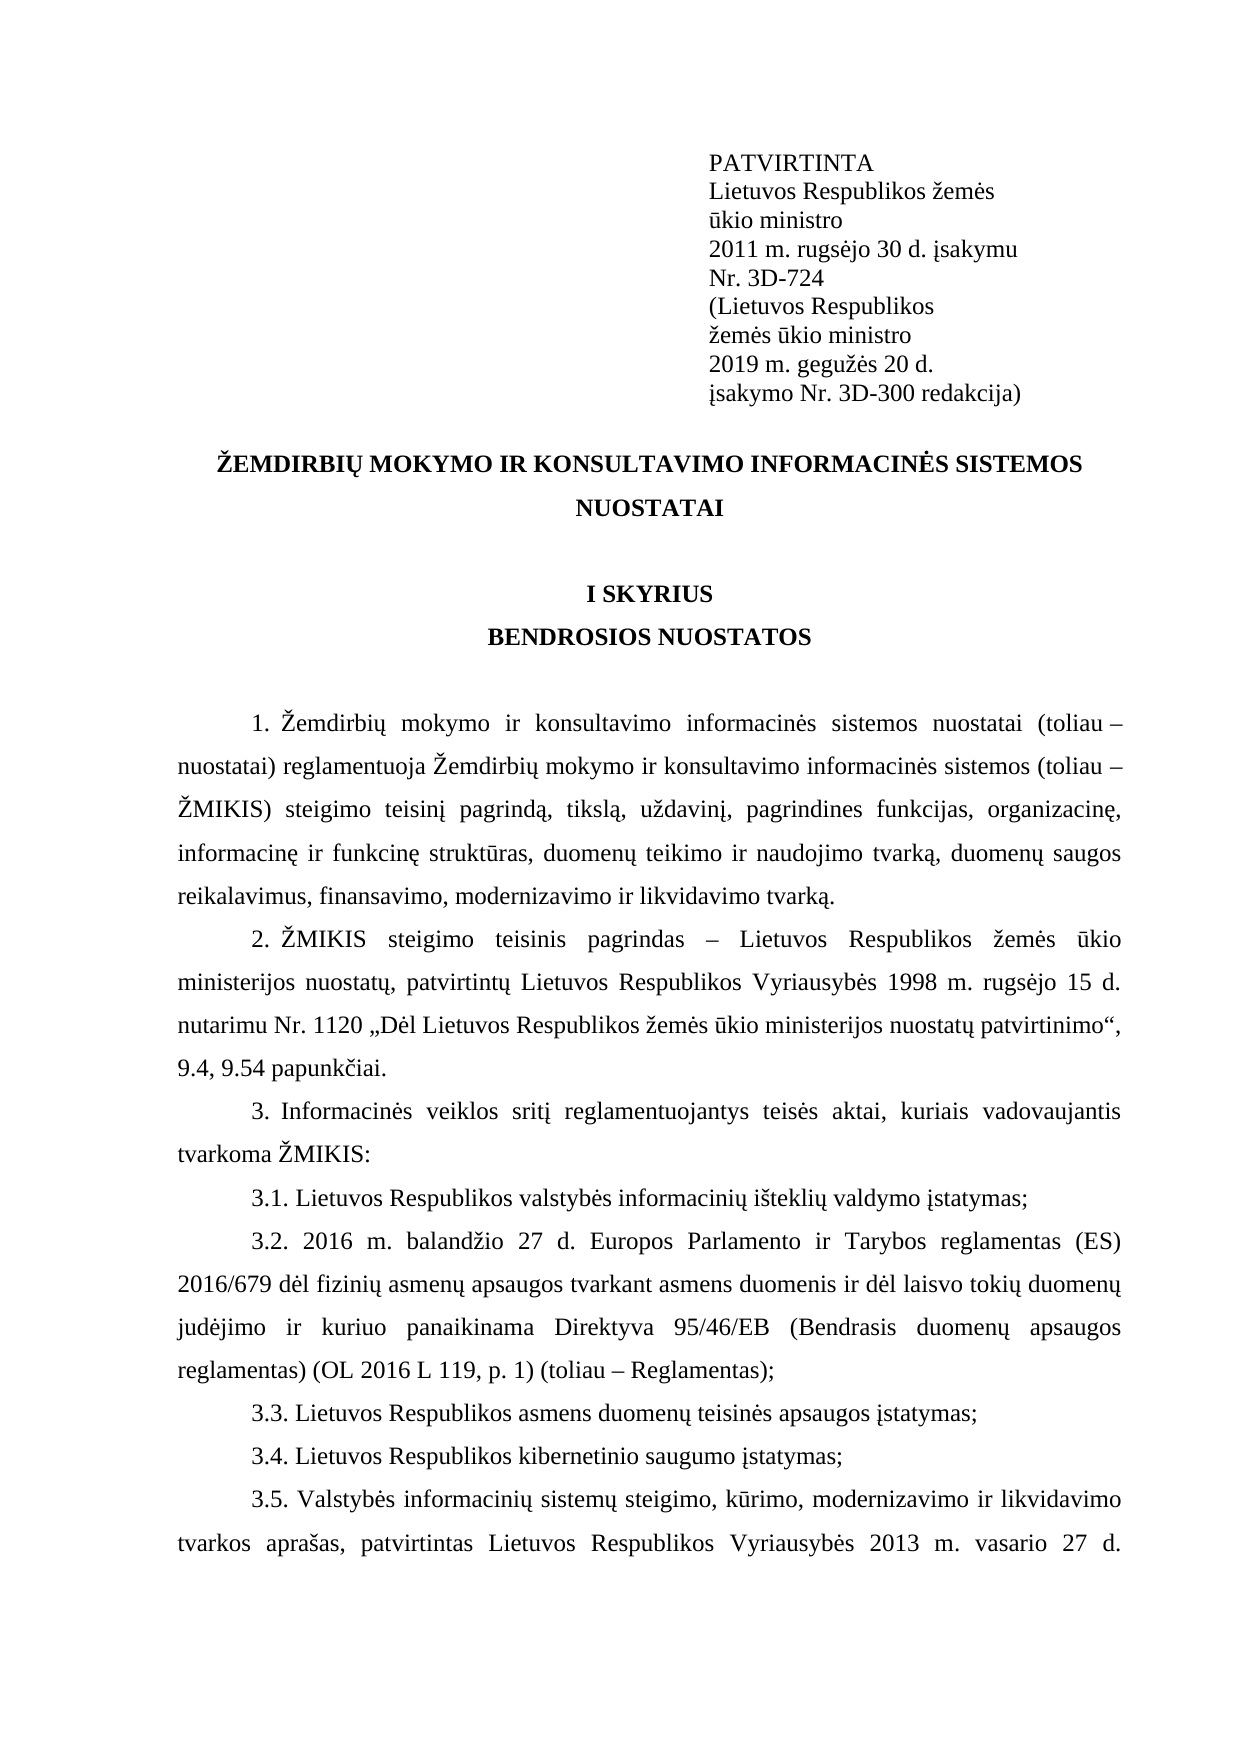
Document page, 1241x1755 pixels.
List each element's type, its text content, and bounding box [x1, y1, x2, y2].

text 3. Informacinės veiklos sritį reglamentuojantys teisės aktai, kuriais vadovaujantis tvarkoma ŽMIKIS: [177, 1096, 1122, 1168]
text žemės ūkio ministro [177, 320, 1122, 349]
text PATVIRTINTA [177, 148, 1122, 176]
text ŽEMDIRBIŲ MOKYMO IR KONSULTAVIMO INFORMACInės SISTEMOS NUOSTATAI [177, 449, 1122, 521]
text įsakymo Nr. 3D-300 redakcija) [177, 378, 1122, 406]
text 3.2. 2016 m. balandžio 27 d. Europos Parlamento ir Tarybos reglamentas (ES) 2016/679 dėl fizinių asmenų apsaugos tvarkant asmens duomenis ir dėl laisvo tokių duomenų judėjimo ir kuriuo panaikinama Direktyva 95/46/EB (Bendrasis duomenų apsaugos reglamentas) (OL 2016 L 119, p. 1) (toliau – Reglamentas); [177, 1226, 1122, 1384]
text (Lietuvos Respublikos [177, 291, 1122, 320]
text 1. Žemdirbių mokymo ir konsultavimo informacinės sistemos nuostatai (toliau – nuostatai) reglamentuoja Žemdirbių mokymo ir konsultavimo informacinės sistemos (toliau – ŽMIKIS) steigimo teisinį pagrindą, tikslą, uždavinį, pagrindines funkcijas, organizacinę, informacinę ir funkcinę struktūras, duomenų teikimo ir naudojimo tvarką, duomenų saugos reikalavimus, finansavimo, modernizavimo ir likvidavimo tvarką. [177, 708, 1122, 909]
text Nr. 3D-724 [177, 263, 1122, 291]
text BENDROSIOS NUOSTATOS [177, 622, 1122, 651]
text 2. ŽMIKIS steigimo teisinis pagrindas – Lietuvos Respublikos žemės ūkio ministerijos nuostatų, patvirtintų Lietuvos Respublikos Vyriausybės 1998 m. rugsėjo 15 d. nutarimu Nr. 1120 „Dėl Lietuvos Respublikos žemės ūkio ministerijos nuostatų patvirtinimo“, 9.4, 9.54 papunkčiai. [177, 924, 1122, 1082]
text 3.3. Lietuvos Respublikos asmens duomenų teisinės apsaugos įstatymas; [177, 1398, 1122, 1427]
text 2019 m. gegužės 20 d. [177, 349, 1122, 378]
text 2011 m. rugsėjo 30 d. įsakymu [177, 234, 1122, 263]
text I SKYRIUS [177, 579, 1122, 608]
text ūkio ministro [177, 205, 1122, 234]
text 3.1. Lietuvos Respublikos valstybės informacinių išteklių valdymo įstatymas; [177, 1183, 1122, 1211]
text 3.4. Lietuvos Respublikos kibernetinio saugumo įstatymas; [177, 1441, 1122, 1470]
text Lietuvos Respublikos žemės [177, 176, 1122, 205]
text 3.5. Valstybės informacinių sistemų steigimo, kūrimo, modernizavimo ir likvidavimo tvarkos aprašas, patvirtintas Lietuvos Respublikos Vyriausybės 2013 m. vasario 27 d. [177, 1484, 1122, 1556]
